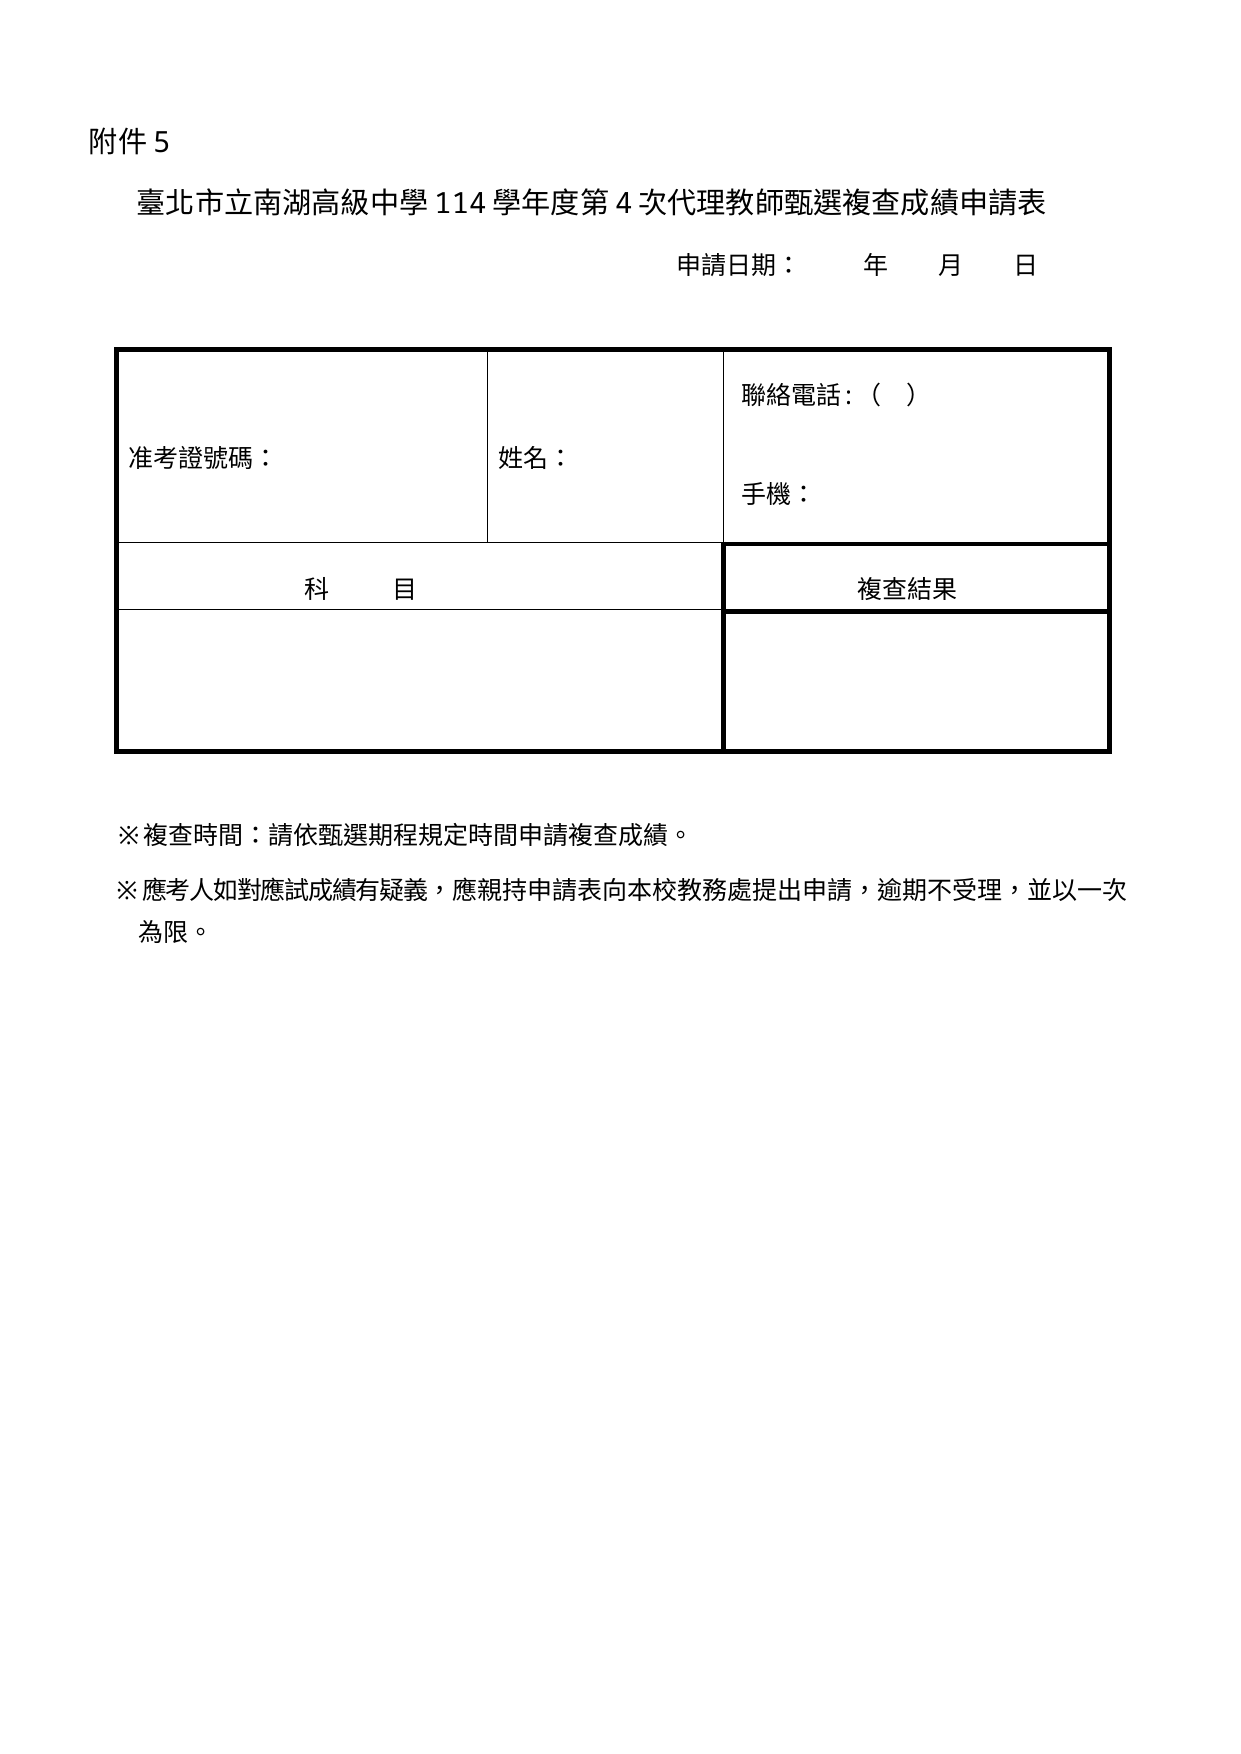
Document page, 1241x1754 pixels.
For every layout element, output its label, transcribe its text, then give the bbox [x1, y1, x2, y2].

text 附件5 [89, 122, 1137, 159]
table_header 准考證號碼： [119, 352, 487, 542]
table_cell 複查結果 [726, 546, 1107, 609]
text ※複查時間：請依甄選期程規定時間申請複查成績。 [114, 816, 1137, 852]
text 臺北市立南湖高級中學114學年度第4次代理教師甄選複查成績申請表 [89, 159, 1064, 222]
table_cell 科 目 [119, 543, 721, 609]
table_cell [119, 610, 721, 749]
text 申請日期： 年 月 日 [89, 222, 1063, 284]
table_header 聯絡電話:（ ） 手機： [724, 352, 1107, 542]
table_header 姓名： [488, 352, 723, 542]
table_cell [726, 614, 1107, 749]
text ※應考人如對應試成績有疑義，應親持申請表向本校教務處提出申請，逾期不受理，並以一次為限。 [112, 870, 1137, 948]
